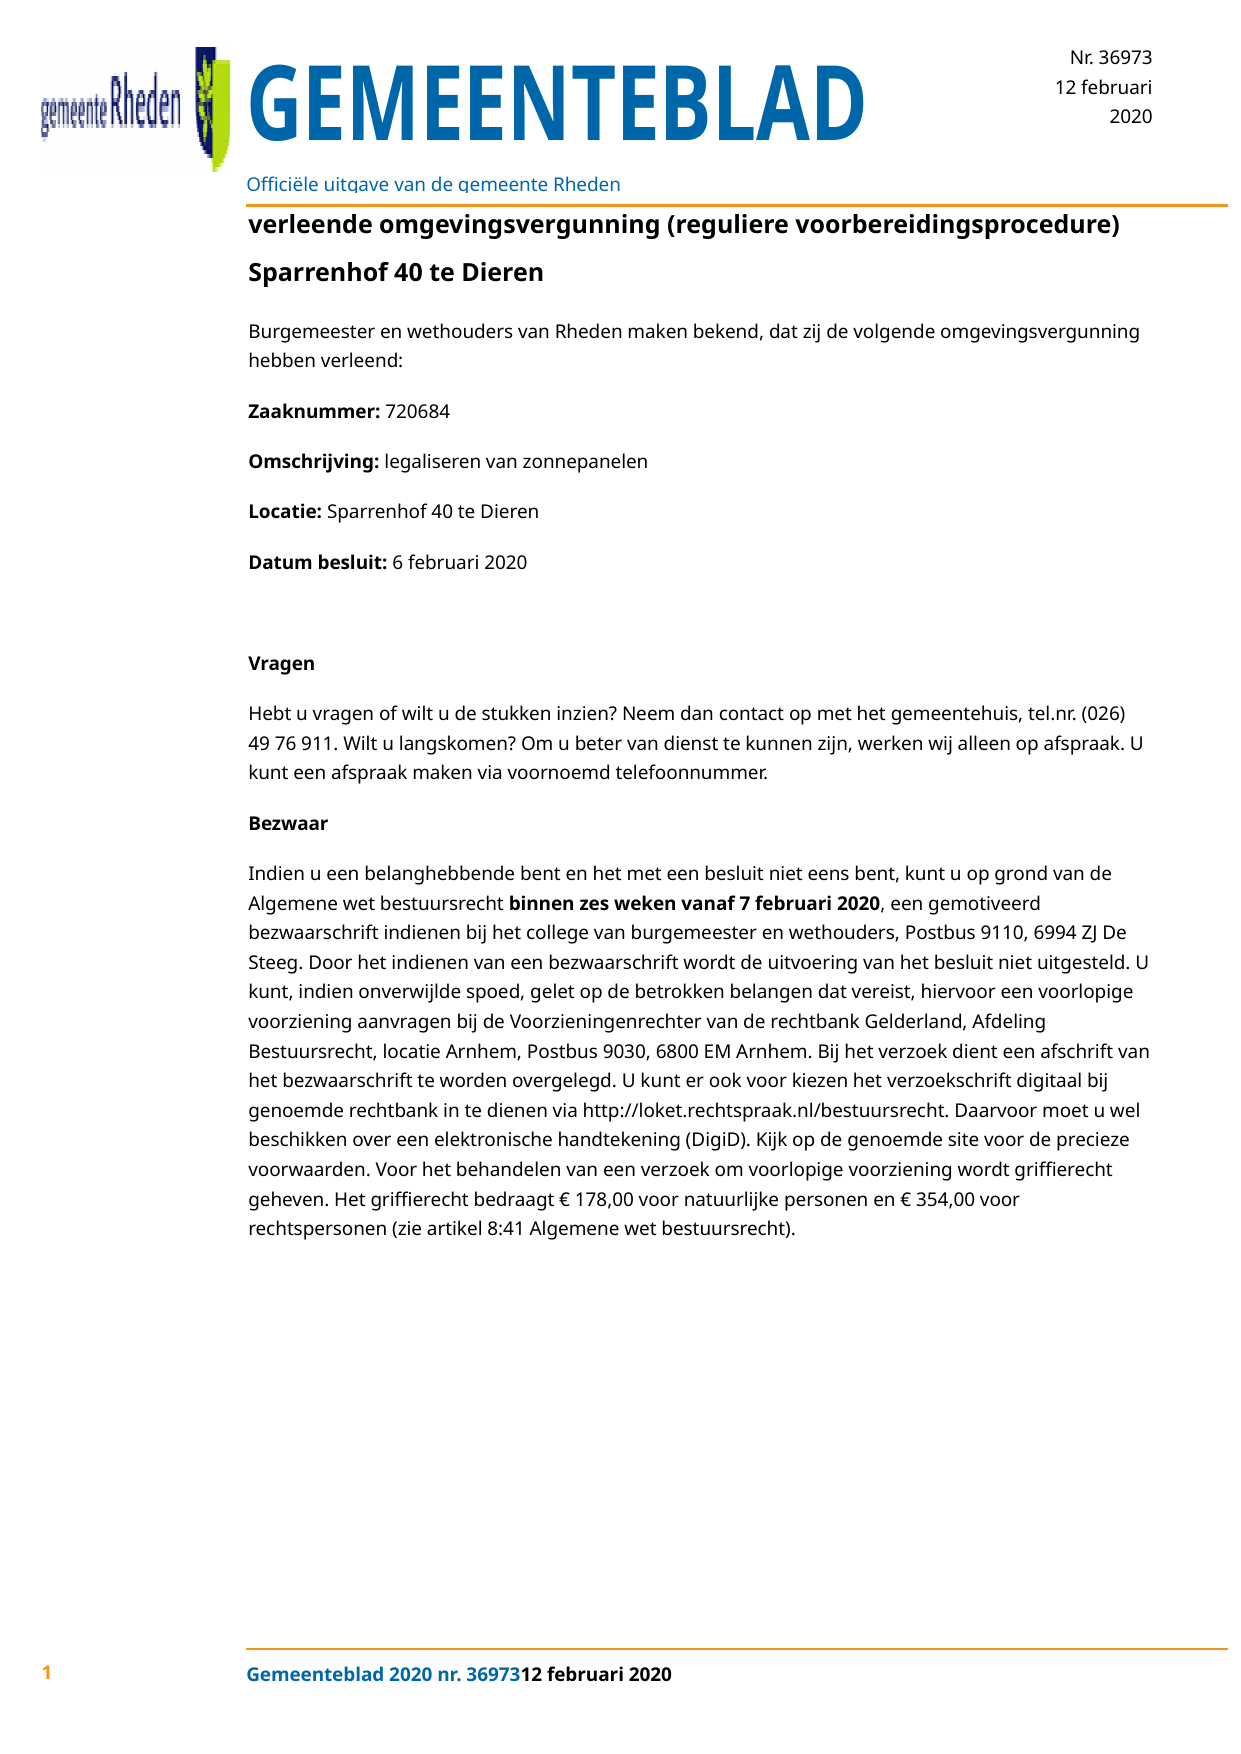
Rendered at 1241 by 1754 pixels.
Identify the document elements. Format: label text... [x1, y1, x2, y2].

text verleende omgevingsvergunning (reguliere voorbereidingsprocedure) Sparrenhof 40 te Dieren [248, 207, 1152, 288]
text Bezwaar [248, 810, 1152, 836]
text Locatie: Sparrenhof 40 te Dieren [248, 499, 1152, 524]
text Datum besluit: 6 februari 2020 [248, 549, 1152, 575]
text Indien u een belanghebbende bent en het met een besluit niet eens bent, kunt u op grond van de Algemene wet bestuursrecht binnen zes weken vanaf 7 februari 2020, een gemotiveerd bezwaarschrift indienen bij het college van burgemeester en wethouders, Postbus 9110, 6994 ZJ De Steeg. Door het indienen van een bezwaarschrift wordt de uitvoering van het besluit niet uitgesteld. U kunt, indien onverwijlde spoed, gelet op de betrokken belangen dat vereist, hiervoor een voorlopige voorziening aanvragen bij de Voorzieningenrechter van de rechtbank Gelderland, Afdeling Bestuursrecht, locatie Arnhem, Postbus 9030, 6800 EM Arnhem. Bij het verzoek dient een afschrift van het bezwaarschrift te worden overgelegd. U kunt er ook voor kiezen het verzoekschrift digitaal bij genoemde rechtbank in te dienen via http://loket.rechtspraak.nl/bestuursrecht. Daarvoor moet u wel beschikken over een elektronische handtekening (DigiD). Kijk op de genoemde site voor de precieze voorwaarden. Voor het behandelen van een verzoek om voorlopige voorziening wordt griffierecht geheven. Het griffierecht bedraagt € 178,00 voor natuurlijke personen en € 354,00 voor rechtspersonen (zie artikel 8:41 Algemene wet bestuursrecht). [248, 860, 1152, 1241]
text Vragen [248, 650, 1152, 676]
text Hebt u vragen of wilt u de stukken inzien? Neem dan contact op met het gemeentehuis, tel.nr. (026) 49 76 911. Wilt u langskomen? Om u beter van dienst te kunnen zijn, werken wij alleen op afspraak. U kunt een afspraak maken via voornoemd telefoonnummer. [248, 700, 1152, 785]
text Omschrijving: legaliseren van zonnepanelen [248, 448, 1152, 474]
picture [41, 47, 231, 172]
text Burgemeester en wethouders van Rheden maken bekend, dat zij de volgende omgevingsvergunning hebben verleend: [248, 318, 1152, 373]
text Zaaknummer: 720684 [248, 398, 1152, 424]
